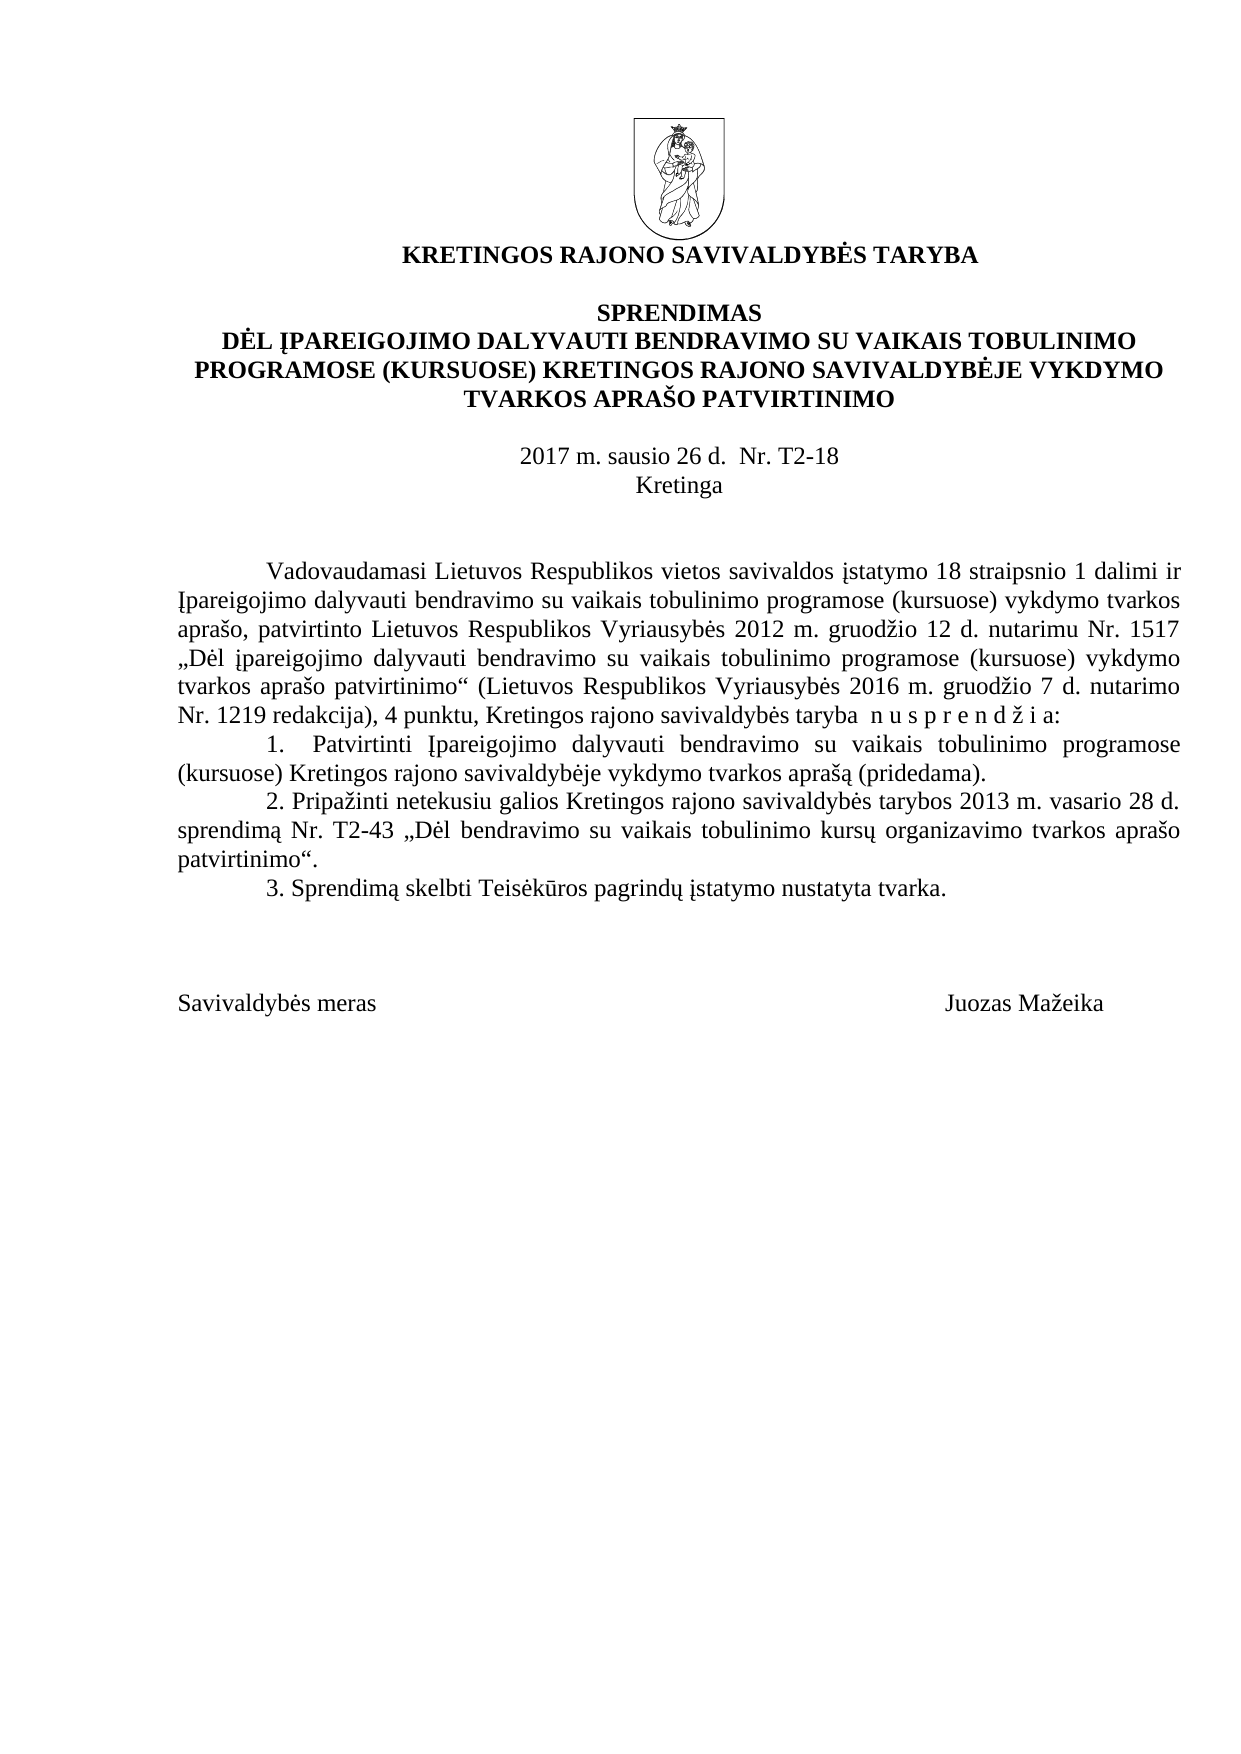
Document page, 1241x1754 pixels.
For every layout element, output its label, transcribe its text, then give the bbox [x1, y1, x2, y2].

text sprendimas [177, 298, 1181, 326]
text 1. Patvirtinti Įpareigojimo dalyvauti bendravimo su vaikais tobulinimo programose (kursuose) Kretingos rajono savivaldybėje vykdymo tvarkos aprašą (pridedama). [177, 729, 1181, 786]
text KRETINGOS RAJONO SAVIVALDYBĖS taryba [177, 240, 1181, 269]
text 2. Pripažinti netekusiu galios Kretingos rajono savivaldybės tarybos 2013 m. vasario 28 d. sprendimą Nr. T2-43 „Dėl bendravimo su vaikais tobulinimo kursų organizavimo tvarkos aprašo patvirtinimo“. [177, 786, 1181, 873]
text Kretinga [177, 470, 1181, 499]
text Vadovaudamasi Lietuvos Respublikos vietos savivaldos įstatymo 18 straipsnio 1 dalimi ir Įpareigojimo dalyvauti bendravimo su vaikais tobulinimo programose (kursuose) vykdymo tvarkos aprašo, patvirtinto Lietuvos Respublikos Vyriausybės 2012 m. gruodžio 12 d. nutarimu Nr. 1517 „Dėl įpareigojimo dalyvauti bendravimo su vaikais tobulinimo programose (kursuose) vykdymo tvarkos aprašo patvirtinimo“ (Lietuvos Respublikos Vyriausybės 2016 m. gruodžio 7 d. nutarimo Nr. 1219 redakcija), 4 punktu, Kretingos rajono savivaldybės taryba n u s p r e n d ž i a: [177, 556, 1181, 729]
text 2017 m. sausio 26 d. Nr. T2-18 [177, 441, 1181, 470]
text 3. Sprendimą skelbti Teisėkūros pagrindų įstatymo nustatyta tvarka. [177, 873, 1181, 901]
text Savivaldybės meras Juozas Mažeika [177, 988, 1181, 1016]
text DĖL ĮPAREIGOJIMO DALYVAUTI BENDRAVIMO SU VAIKAIS TOBULINIMO PROGRAMOSE (KURSUOSE) KRETINGOS RAJONO SAVIVALDYBĖJE VYKDYMO TVARKOS APRAŠO PATVIRTINIMO [177, 326, 1181, 413]
